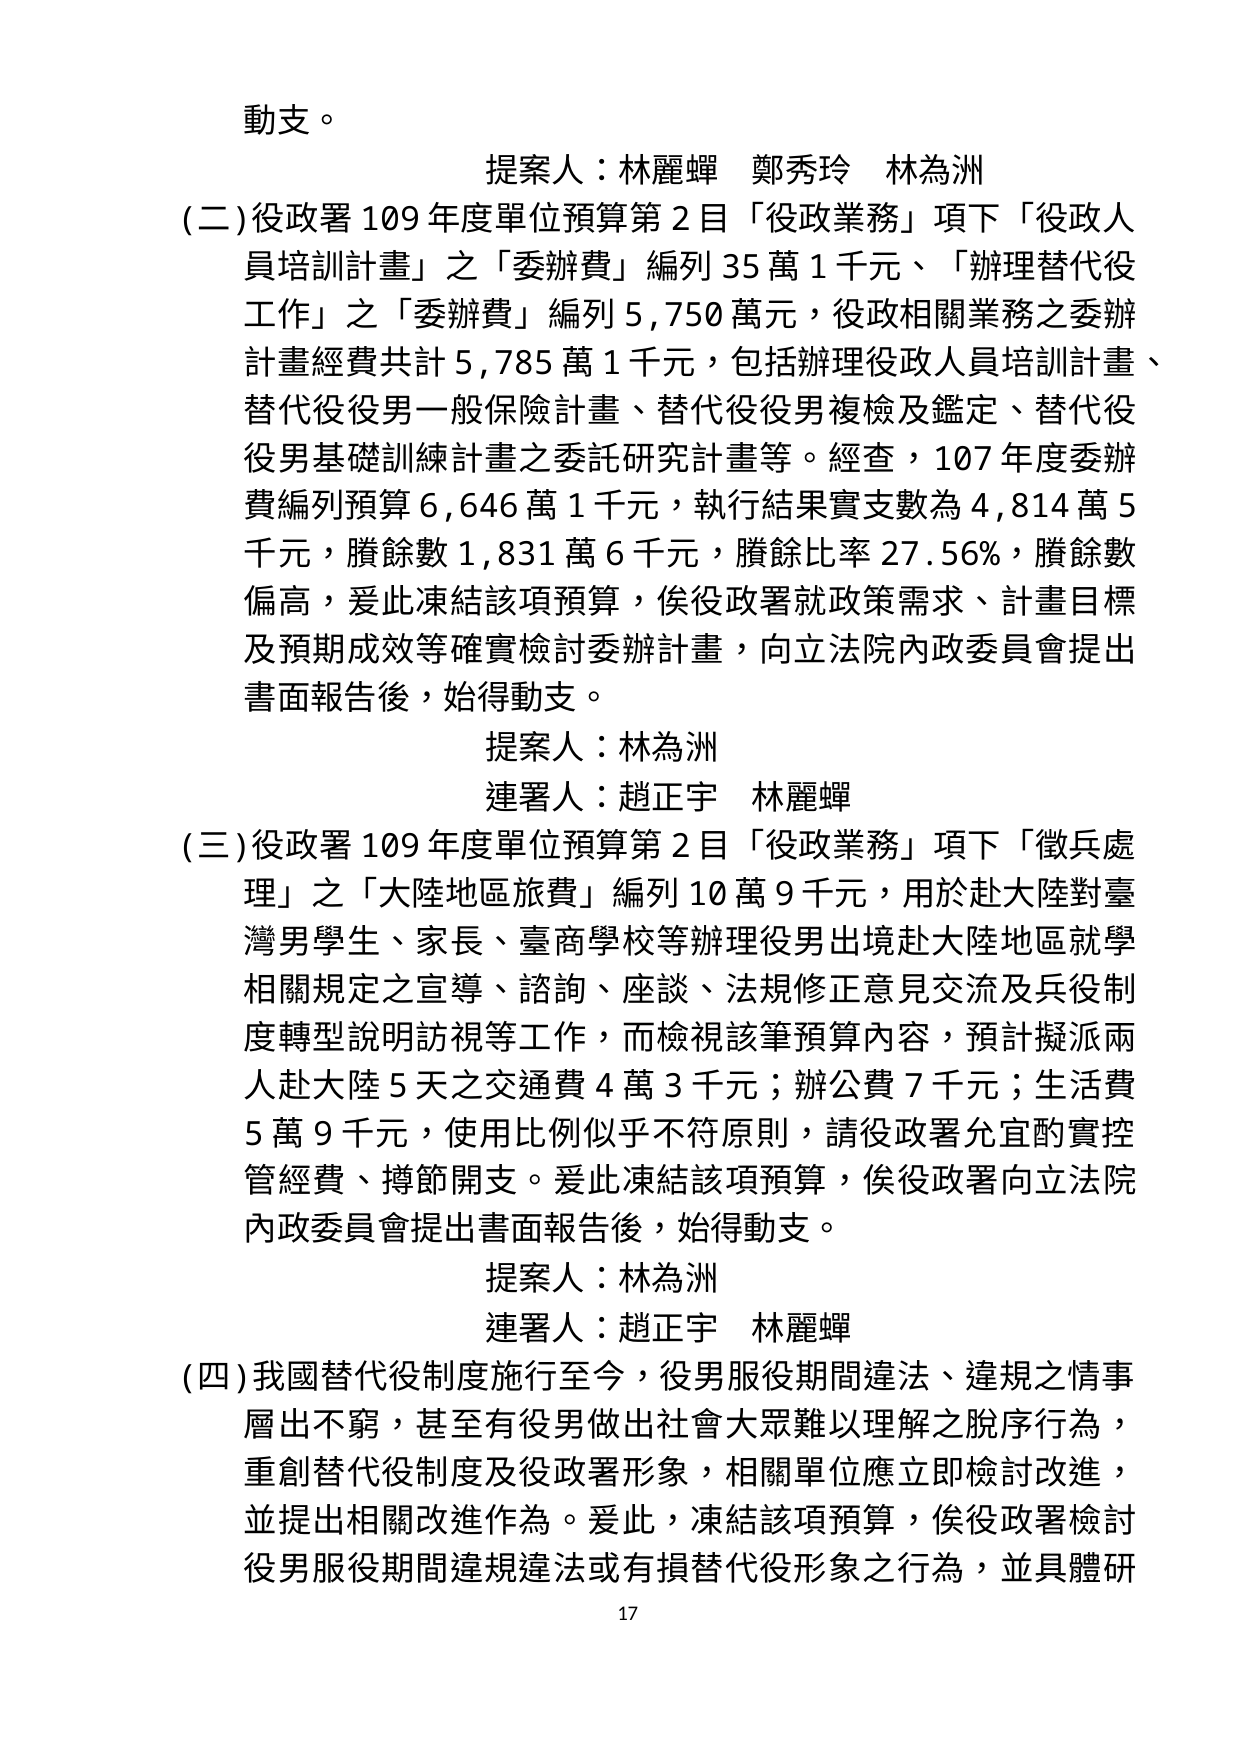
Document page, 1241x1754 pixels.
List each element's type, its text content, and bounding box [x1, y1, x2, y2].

text (二)役政署109年度單位預算第2目「役政業務」項下「役政人員培訓計畫」之「委辦費」編列35萬1千元、「辦理替代役工作」之「委辦費」編列5,750萬元，役政相關業務之委辦計畫經費共計5,785萬1千元，包括辦理役政人員培訓計畫、替代役役男一般保險計畫、替代役役男複檢及鑑定、替代役役男基礎訓練計畫之委託研究計畫等。經查，107年度委辦費編列預算6,646萬1千元，執行結果實支數為4,814萬5千元，賸餘數1,831萬6千元，賸餘比率27.56%，賸餘數偏高，爰此凍結該項預算，俟役政署就政策需求、計畫目標及預期成效等確實檢討委辦計畫，向立法院內政委員會提出書面報告後，始得動支。 [177, 192, 1137, 719]
text 提案人：林為洲 [118, 719, 1138, 769]
text 連署人：趙正宇 林麗蟬 [118, 1300, 1138, 1350]
text 提案人：林為洲 [118, 1250, 1138, 1300]
text (四)我國替代役制度施行至今，役男服役期間違法、違規之情事層出不窮，甚至有役男做出社會大眾難以理解之脫序行為，重創替代役制度及役政署形象，相關單位應立即檢討改進，並提出相關改進作為。爰此，凍結該項預算，俟役政署檢討役男服役期間違規違法或有損替代役形象之行為，並具體研 [177, 1350, 1137, 1590]
text (一)針對替代役役男若因公致傷、病或身心障礙，若符合國軍退除役官兵身心障礙就養基準，即可按月給與贍養金終身。然，內政部於民國108年3月26日即預告修正「替代役役男權利實施辦法」，至今仍無下文。為紓解役男家庭照顧的負擔，提供實質助益，相關單位應加速完成相關修法，以保障役男權益。爰此，凍結該項預算，俟役政署就協助因公受傷、並符合身心障礙就養基準之役男比照國軍就養機制，盡速完成相關辦法修正，向立法院內政委員會提出書面報告後，始得動支。 [177, 94, 1137, 142]
text (三)役政署109年度單位預算第2目「役政業務」項下「徵兵處理」之「大陸地區旅費」編列10萬9千元，用於赴大陸對臺灣男學生、家長、臺商學校等辦理役男出境赴大陸地區就學相關規定之宣導、諮詢、座談、法規修正意見交流及兵役制度轉型說明訪視等工作，而檢視該筆預算內容，預計擬派兩人赴大陸5天之交通費4萬3千元；辦公費7千元；生活費5萬9千元，使用比例似乎不符原則，請役政署允宜酌實控管經費、撙節開支。爰此凍結該項預算，俟役政署向立法院內政委員會提出書面報告後，始得動支。 [177, 819, 1137, 1250]
text 提案人：林麗蟬 鄭秀玲 林為洲 [118, 142, 1138, 192]
text 連署人：趙正宇 林麗蟬 [118, 769, 1138, 819]
